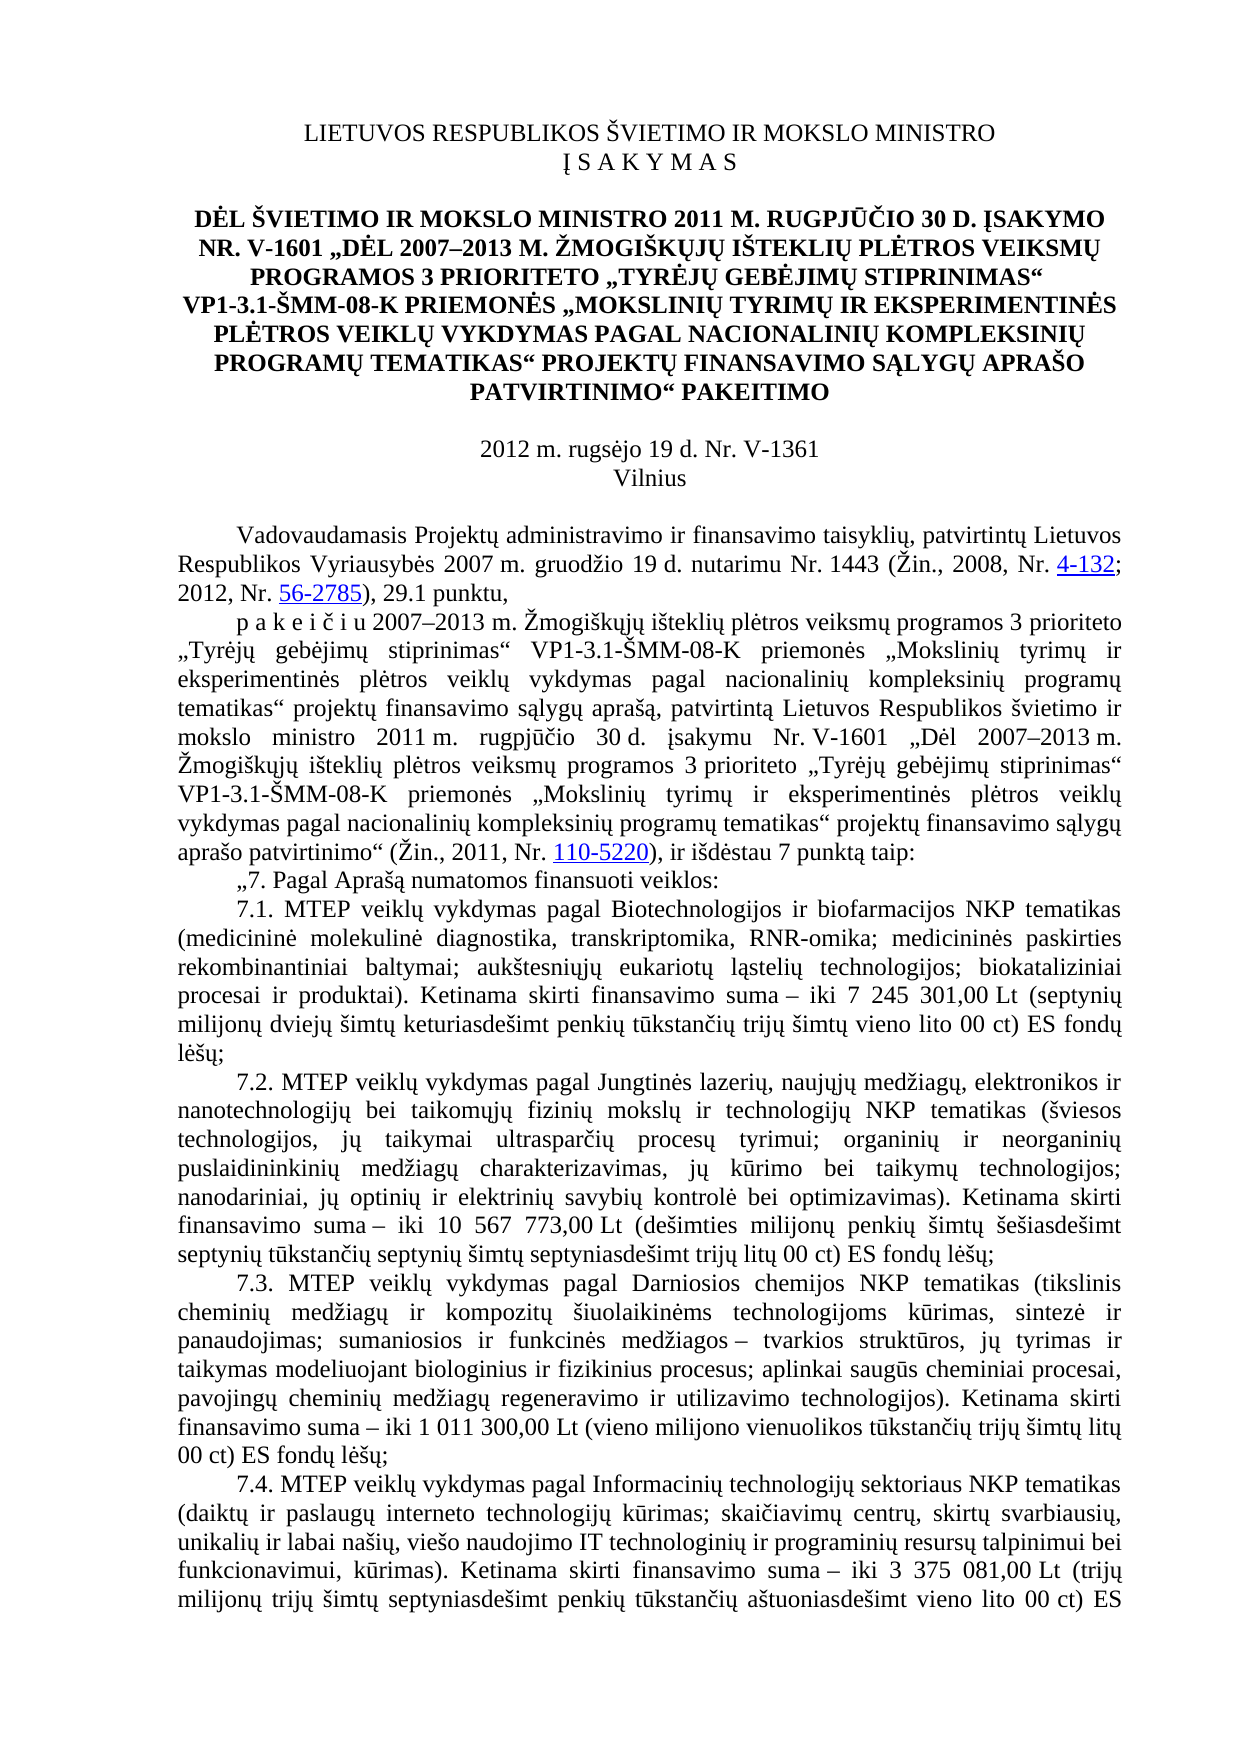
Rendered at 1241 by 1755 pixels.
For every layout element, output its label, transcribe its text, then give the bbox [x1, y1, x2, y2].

text Vadovaudamasis Projektų administravimo ir finansavimo taisyklių, patvirtintų Lietuvos Respublikos Vyriausybės 2007 m. gruodžio 19 d. nutarimu Nr. 1443 (Žin., 2008, Nr. 4-132; 2012, Nr. 56-2785), 29.1 punktu, [177, 521, 1122, 607]
text „7. Pagal Aprašą numatomos finansuoti veiklos: [177, 866, 1122, 894]
text 7.4. MTEP veiklų vykdymas pagal Informacinių technologijų sektoriaus NKP tematikas (daiktų ir paslaugų interneto technologijų kūrimas; skaičiavimų centrų, skirtų svarbiausių, unikalių ir labai našių, viešo naudojimo IT technologinių ir programinių resursų talpinimui bei funkcionavimui, kūrimas). Ketinama skirti finansavimo suma – iki 3 375 081,00 Lt (trijų milijonų trijų šimtų septyniasdešimt penkių tūkstančių aštuoniasdešimt vieno lito 00 ct) ES [177, 1469, 1122, 1613]
text 2012 m. rugsėjo 19 d. Nr. V-1361 [177, 434, 1122, 463]
text Į S A K Y M A S [177, 147, 1122, 176]
text Vilnius [177, 463, 1122, 492]
text 7.3. MTEP veiklų vykdymas pagal Darniosios chemijos NKP tematikas (tikslinis cheminių medžiagų ir kompozitų šiuolaikinėms technologijoms kūrimas, sintezė ir panaudojimas; sumaniosios ir funkcinės medžiagos – tvarkios struktūros, jų tyrimas ir taikymas modeliuojant biologinius ir fizikinius procesus; aplinkai saugūs cheminiai procesai, pavojingų cheminių medžiagų regeneravimo ir utilizavimo technologijos). Ketinama skirti finansavimo suma – iki 1 011 300,00 Lt (vieno milijono vienuolikos tūkstančių trijų šimtų litų 00 ct) ES fondų lėšų; [177, 1268, 1122, 1469]
text p a k e i č i u 2007–2013 m. Žmogiškųjų išteklių plėtros veiksmų programos 3 prioriteto „Tyrėjų gebėjimų stiprinimas“ VP1-3.1-ŠMM-08-K priemonės „Mokslinių tyrimų ir eksperimentinės plėtros veiklų vykdymas pagal nacionalinių kompleksinių programų tematikas“ projektų finansavimo sąlygų aprašą, patvirtintą Lietuvos Respublikos švietimo ir mokslo ministro 2011 m. rugpjūčio 30 d. įsakymu Nr. V-1601 „Dėl 2007–2013 m. Žmogiškųjų išteklių plėtros veiksmų programos 3 prioriteto „Tyrėjų gebėjimų stiprinimas“ VP1-3.1-ŠMM-08-K priemonės „Mokslinių tyrimų ir eksperimentinės plėtros veiklų vykdymas pagal nacionalinių kompleksinių programų tematikas“ projektų finansavimo sąlygų aprašo patvirtinimo“ (Žin., 2011, Nr. 110-5220), ir išdėstau 7 punktą taip: [177, 607, 1122, 866]
text DĖL ŠVIETIMO IR MOKSLO MINISTRO 2011 M. RUGPJŪČIO 30 D. ĮSAKYMO Nr. V-1601 „DĖL 2007–2013 M. ŽMOGIŠKŲJŲ IŠTEKLIŲ PLĖTROS VEIKSMŲ PROGRAMOS 3 PRIORITETO „TYRĖJŲ GEBĖJIMŲ STIPRINIMAS“ VP1-3.1-ŠMM-08-K PRIEMONĖS „MOKSLINIŲ TYRIMŲ IR EKSPERIMENTINĖS PLĖTROS VEIKLŲ VYKDYMAS PAGAL NACIONALINIŲ KOMPLEKSINIŲ PROGRAMŲ TEMATIKAS“ PROJEKTŲ FINANSAVIMO SĄLYGŲ APRAŠO PATVIRTINIMO“ PAKEITIMO [177, 204, 1122, 406]
text 7.2. MTEP veiklų vykdymas pagal Jungtinės lazerių, naujųjų medžiagų, elektronikos ir nanotechnologijų bei taikomųjų fizinių mokslų ir technologijų NKP tematikas (šviesos technologijos, jų taikymai ultrasparčių procesų tyrimui; organinių ir neorganinių puslaidininkinių medžiagų charakterizavimas, jų kūrimo bei taikymų technologijos; nanodariniai, jų optinių ir elektrinių savybių kontrolė bei optimizavimas). Ketinama skirti finansavimo suma – iki 10 567 773,00 Lt (dešimties milijonų penkių šimtų šešiasdešimt septynių tūkstančių septynių šimtų septyniasdešimt trijų litų 00 ct) ES fondų lėšų; [177, 1067, 1122, 1268]
text 7.1. MTEP veiklų vykdymas pagal Biotechnologijos ir biofarmacijos NKP tematikas (medicininė molekulinė diagnostika, transkriptomika, RNR-omika; medicininės paskirties rekombinantiniai baltymai; aukštesniųjų eukariotų ląstelių technologijos; biokataliziniai procesai ir produktai). Ketinama skirti finansavimo suma – iki 7 245 301,00 Lt (septynių milijonų dviejų šimtų keturiasdešimt penkių tūkstančių trijų šimtų vieno lito 00 ct) ES fondų lėšų; [177, 894, 1122, 1067]
text LIETUVOS RESPUBLIKOS ŠVIETIMO IR MOKSLO MINISTRO [177, 118, 1122, 147]
